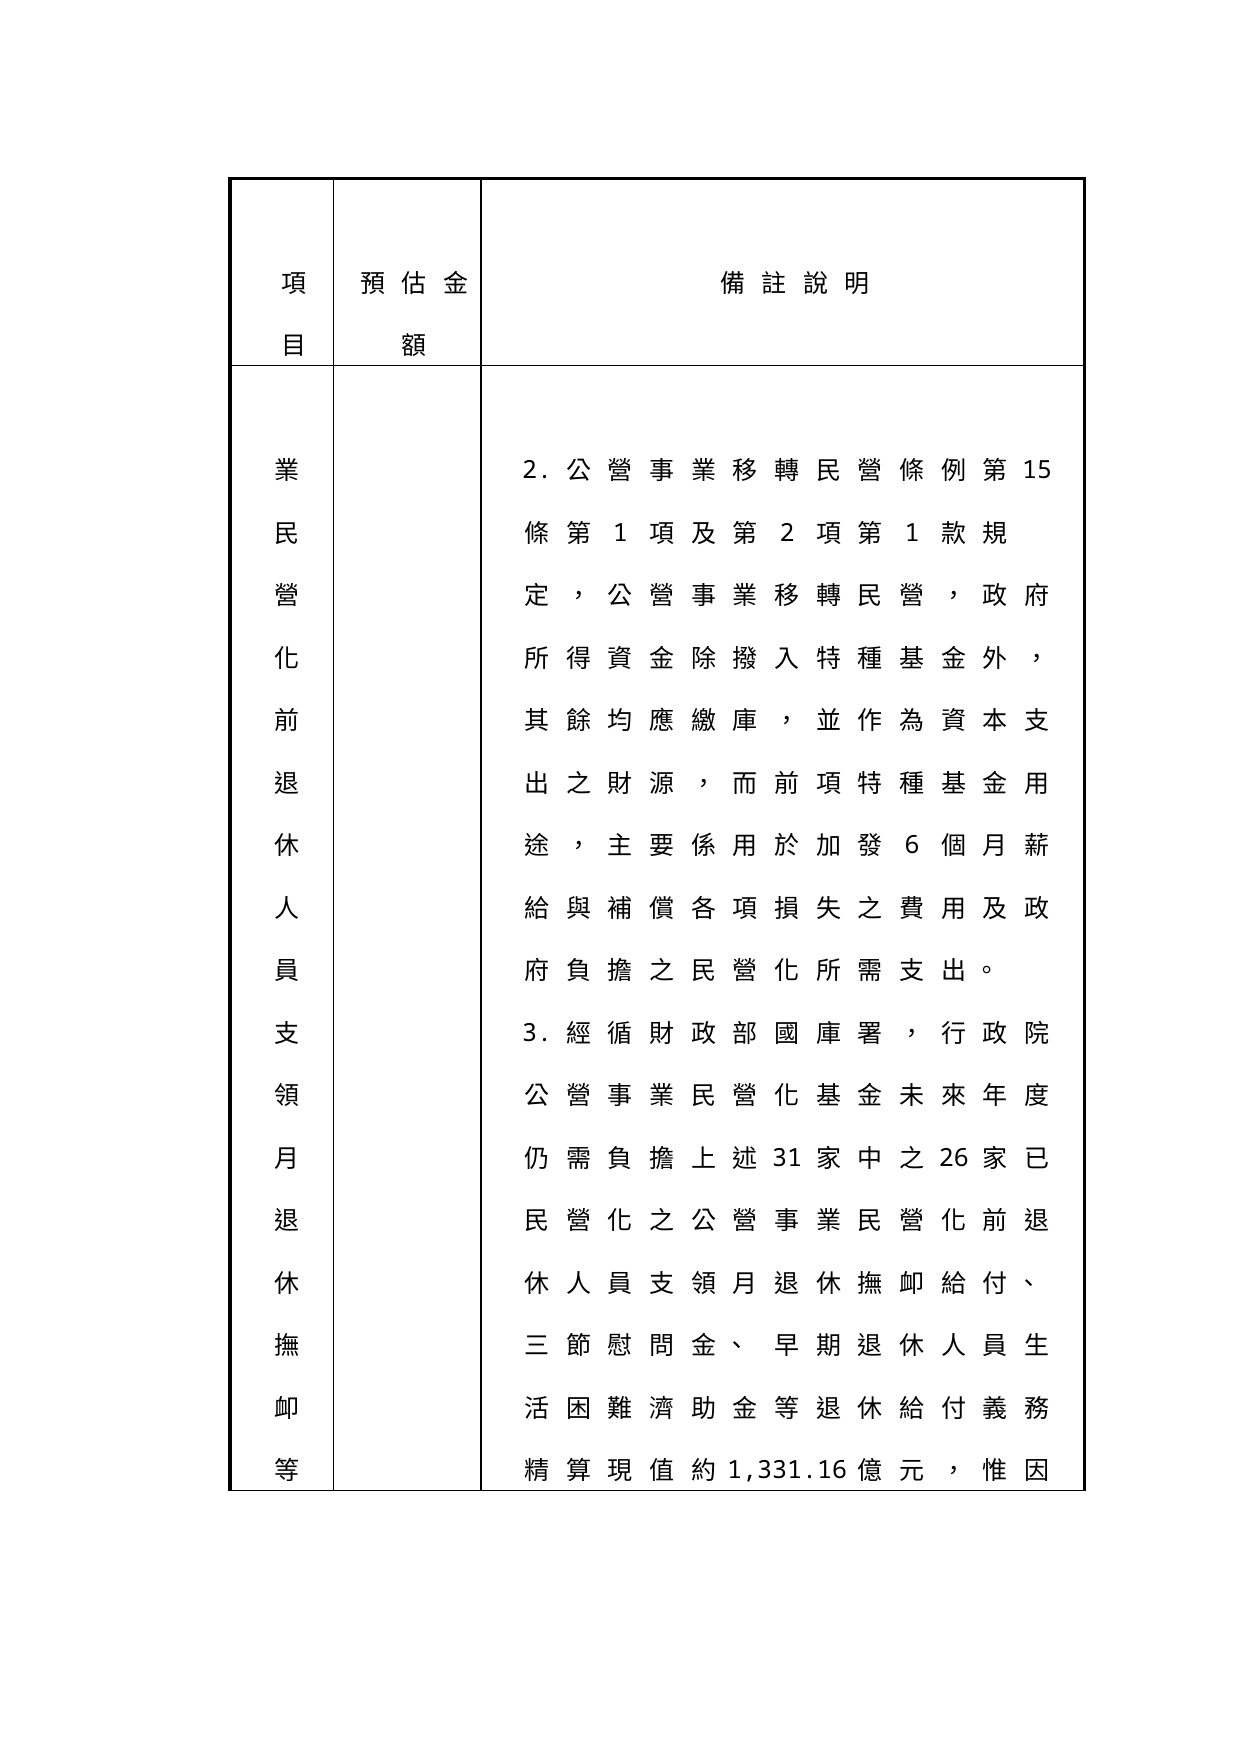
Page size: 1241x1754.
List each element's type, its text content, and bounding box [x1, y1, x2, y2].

table_cell [334, 366, 480, 1490]
table_cell 業民營化前退休人員支領月退休撫卹等 [232, 366, 333, 1490]
table_header 項目 [232, 180, 333, 365]
table_header 預估金額 [334, 180, 480, 365]
table_cell 2.公營事業移轉民營條例第15條第1項及第2項第1款規定，公營事業移轉民營，政府所得資金除撥入特種基金外，其餘均應繳庫，並作為資本支出之財源，而前項特種基金用途，主要係用於加發6個月薪給與補償各項損失之費用及政府負擔之民營化所需支出。 3.經循財政部國庫署，行政院公營事業民營化基金未來年度仍需負擔上述31家中之26家已民營化之公營事業民營化前退休人員支領月退休撫卹給付、三節慰問金、早期退休人員生活困難濟助金等退休給付義務精算現值約1,331.16億元，惟因 [482, 366, 1083, 1490]
table_header 備註說明 [482, 180, 1083, 365]
